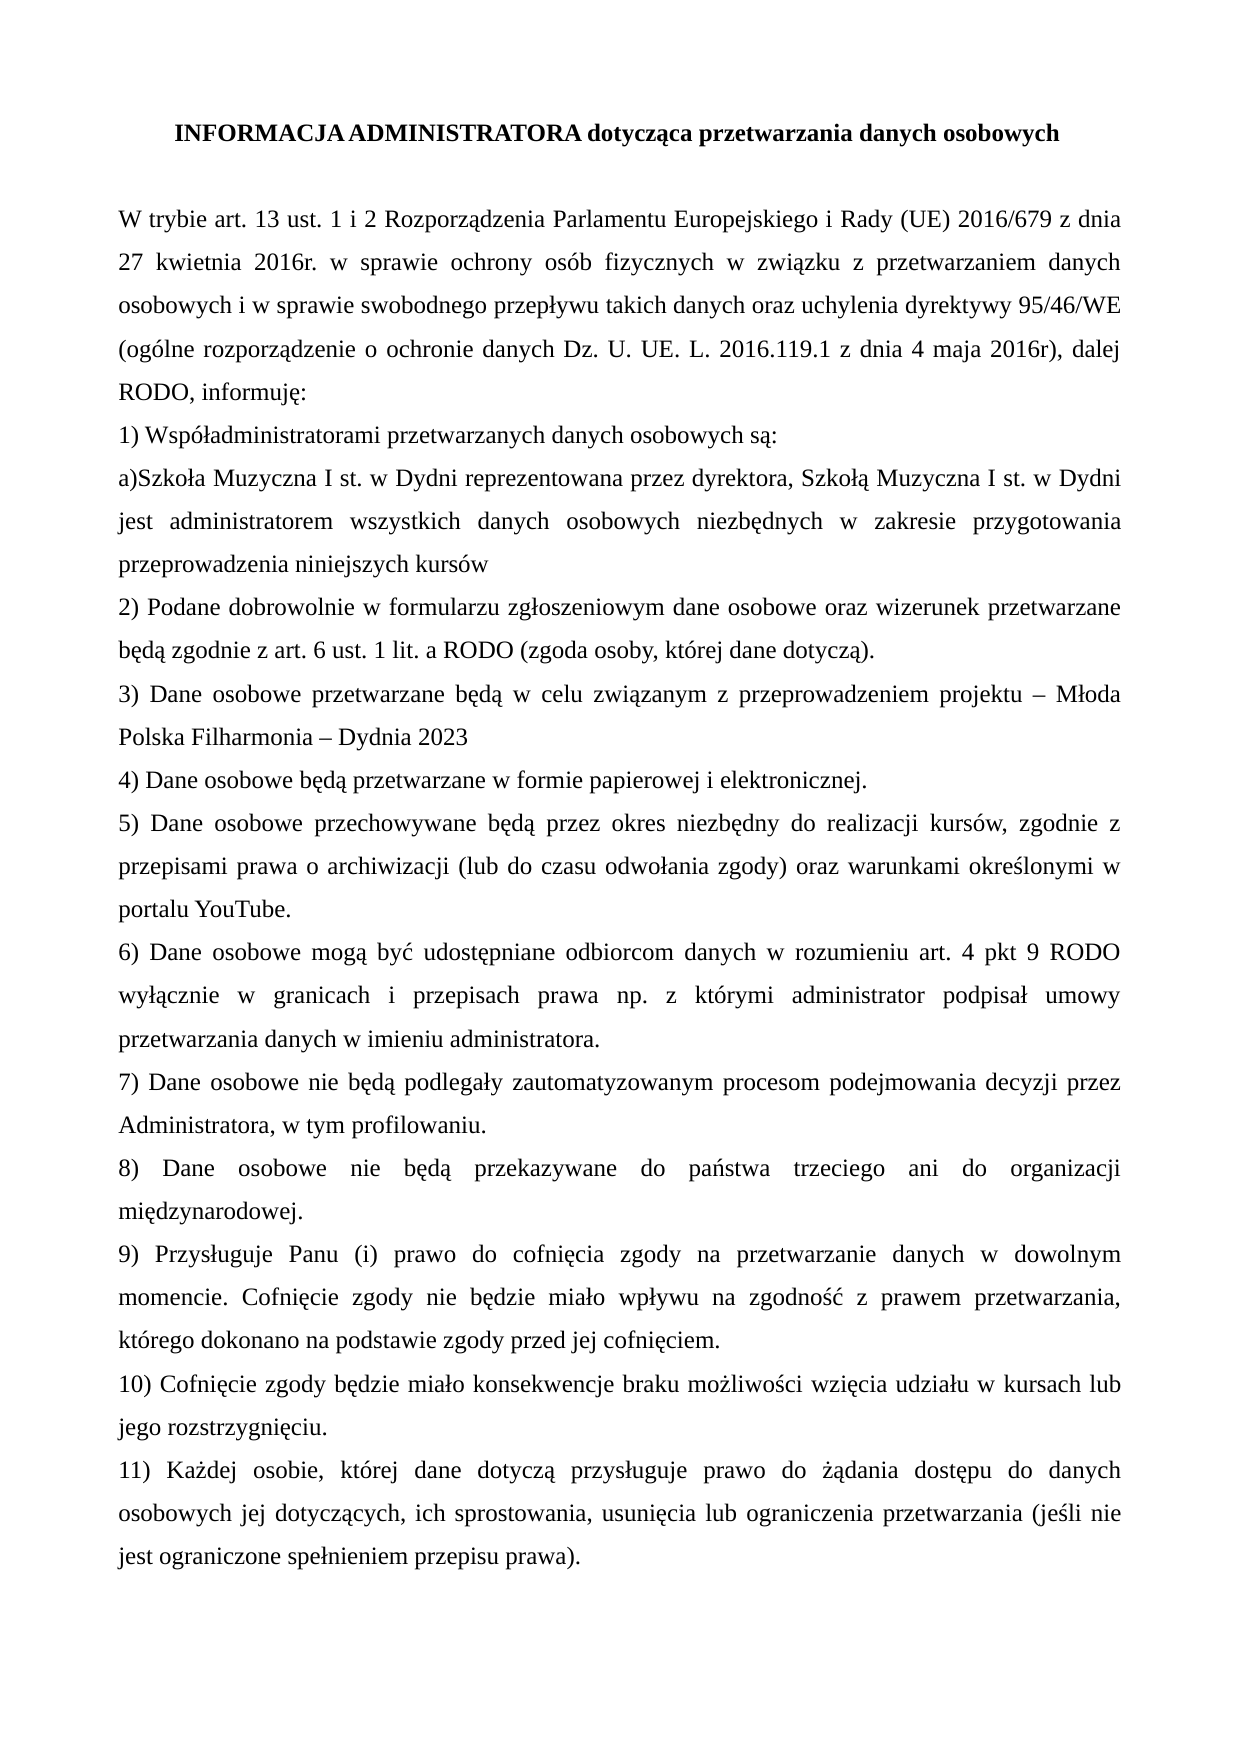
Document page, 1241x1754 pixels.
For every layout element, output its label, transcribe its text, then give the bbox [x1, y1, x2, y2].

text 2) Podane dobrowolnie w formularzu zgłoszeniowym dane osobowe oraz wizerunek przetwarzane będą zgodnie z art. 6 ust. 1 lit. a RODO (zgoda osoby, której dane dotyczą). [118, 592, 1122, 664]
text 8) Dane osobowe nie będą przekazywane do państwa trzeciego ani do organizacji międzynarodowej. [118, 1153, 1122, 1225]
text W trybie art. 13 ust. 1 i 2 Rozporządzenia Parlamentu Europejskiego i Rady (UE) 2016/679 z dnia 27 kwietnia 2016r. w sprawie ochrony osób fizycznych w związku z przetwarzaniem danych osobowych i w sprawie swobodnego przepływu takich danych oraz uchylenia dyrektywy 95/46/WE (ogólne rozporządzenie o ochronie danych Dz. U. UE. L. 2016.119.1 z dnia 4 maja 2016r), dalej RODO, informuję: [118, 204, 1122, 406]
text 7) Dane osobowe nie będą podlegały zautomatyzowanym procesom podejmowania decyzji przez Administratora, w tym profilowaniu. [118, 1067, 1122, 1139]
text INFORMACJA ADMINISTRATORA dotycząca przetwarzania danych osobowych [118, 118, 1122, 147]
text 9) Przysługuje Panu (i) prawo do cofnięcia zgody na przetwarzanie danych w dowolnym momencie. Cofnięcie zgody nie będzie miało wpływu na zgodność z prawem przetwarzania, którego dokonano na podstawie zgody przed jej cofnięciem. [118, 1239, 1122, 1354]
text 11) Każdej osobie, której dane dotyczą przysługuje prawo do żądania dostępu do danych osobowych jej dotyczących, ich sprostowania, usunięcia lub ograniczenia przetwarzania (jeśli nie jest ograniczone spełnieniem przepisu prawa). [118, 1455, 1122, 1570]
text 4) Dane osobowe będą przetwarzane w formie papierowej i elektronicznej. [118, 765, 1122, 794]
text 10) Cofnięcie zgody będzie miało konsekwencje braku możliwości wzięcia udziału w kursach lub jego rozstrzygnięciu. [118, 1369, 1122, 1441]
text 6) Dane osobowe mogą być udostępniane odbiorcom danych w rozumieniu art. 4 pkt 9 RODO wyłącznie w granicach i przepisach prawa np. z którymi administrator podpisał umowy przetwarzania danych w imieniu administratora. [118, 937, 1122, 1052]
text 5) Dane osobowe przechowywane będą przez okres niezbędny do realizacji kursów, zgodnie z przepisami prawa o archiwizacji (lub do czasu odwołania zgody) oraz warunkami określonymi w portalu YouTube. [118, 808, 1122, 923]
text a)Szkoła Muzyczna I st. w Dydni reprezentowana przez dyrektora, Szkołą Muzyczna I st. w Dydni jest administratorem wszystkich danych osobowych niezbędnych w zakresie przygotowania przeprowadzenia niniejszych kursów [118, 463, 1122, 578]
text 3) Dane osobowe przetwarzane będą w celu związanym z przeprowadzeniem projektu – Młoda Polska Filharmonia – Dydnia 2023 [118, 679, 1122, 751]
text 1) Współadministratorami przetwarzanych danych osobowych są: [118, 420, 1122, 449]
